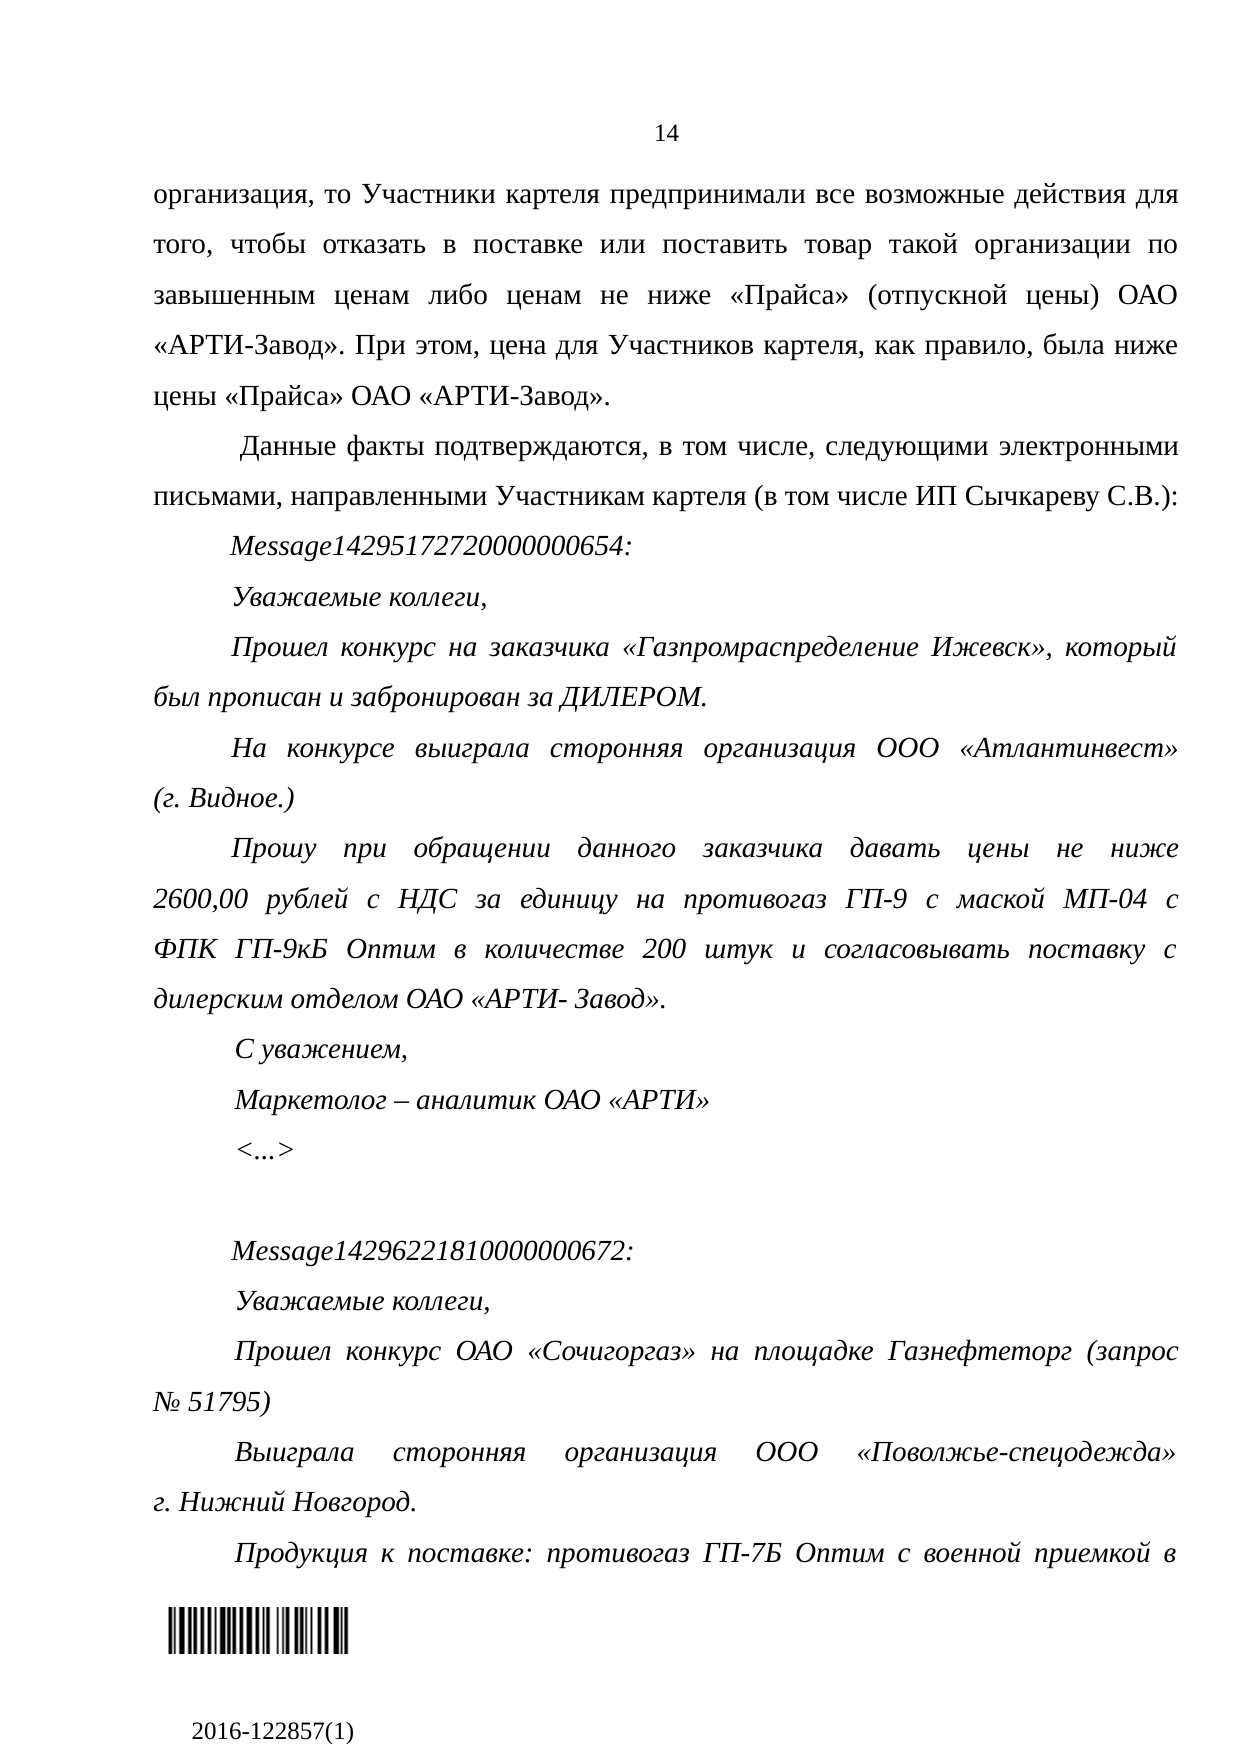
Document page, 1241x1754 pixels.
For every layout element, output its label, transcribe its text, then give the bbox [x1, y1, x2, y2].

text Данные факты подтверждаются, в том числе, следующими электронными письмами, направленными Участникам картеля (в том числе ИП Сычкареву С.В.): [153, 428, 1180, 512]
text Message14295172720000000654: [153, 528, 1180, 562]
text организация, то Участники картеля предпринимали все возможные действия для того, чтобы отказать в поставке или поставить товар такой организации по завышенным ценам либо ценам не ниже «Прайса» (отпускной цены) ОАО «АРТИ-Завод». При этом, цена для Участников картеля, как правило, была ниже цены «Прайса» ОАО «АРТИ-Завод». [153, 176, 1180, 411]
text Выиграла сторонняя организация ООО «Поволжье-спецодежда» г. Нижний Новгород. [153, 1434, 1180, 1518]
text Продукция к поставке: противогаз ГП-7Б Оптим с военной приемкой в [153, 1535, 1180, 1568]
text <...> [153, 1132, 1180, 1166]
text Уважаемые коллеги, [153, 1283, 1180, 1317]
picture [153, 1607, 366, 1654]
text Уважаемые коллеги, [153, 579, 1180, 612]
text Прошел конкурс ОАО «Сочигоргаз» на площадке Газнефтеторг (запрос № 51795) [153, 1333, 1180, 1417]
text Прошу при обращении данного заказчика давать цены не ниже 2600,00 рублей с НДС за единицу на противогаз ГП-9 с маской МП-04 с ФПК ГП-9кБ Оптим в количестве 200 штук и согласовывать поставку с дилерским отделом ОАО «АРТИ- Завод». [153, 830, 1180, 1015]
text Маркетолог – аналитик ОАО «АРТИ» [153, 1082, 1180, 1116]
text Прошел конкурс на заказчика «Газпромраспределение Ижевск», который был прописан и забронирован за ДИЛЕРОМ. [153, 629, 1180, 713]
text С уважением, [153, 1032, 1180, 1065]
text На конкурсе выиграла сторонняя организация ООО «Атлантинвест» (г. Видное.) [153, 730, 1180, 814]
text Message14296221810000000672: [153, 1233, 1180, 1266]
